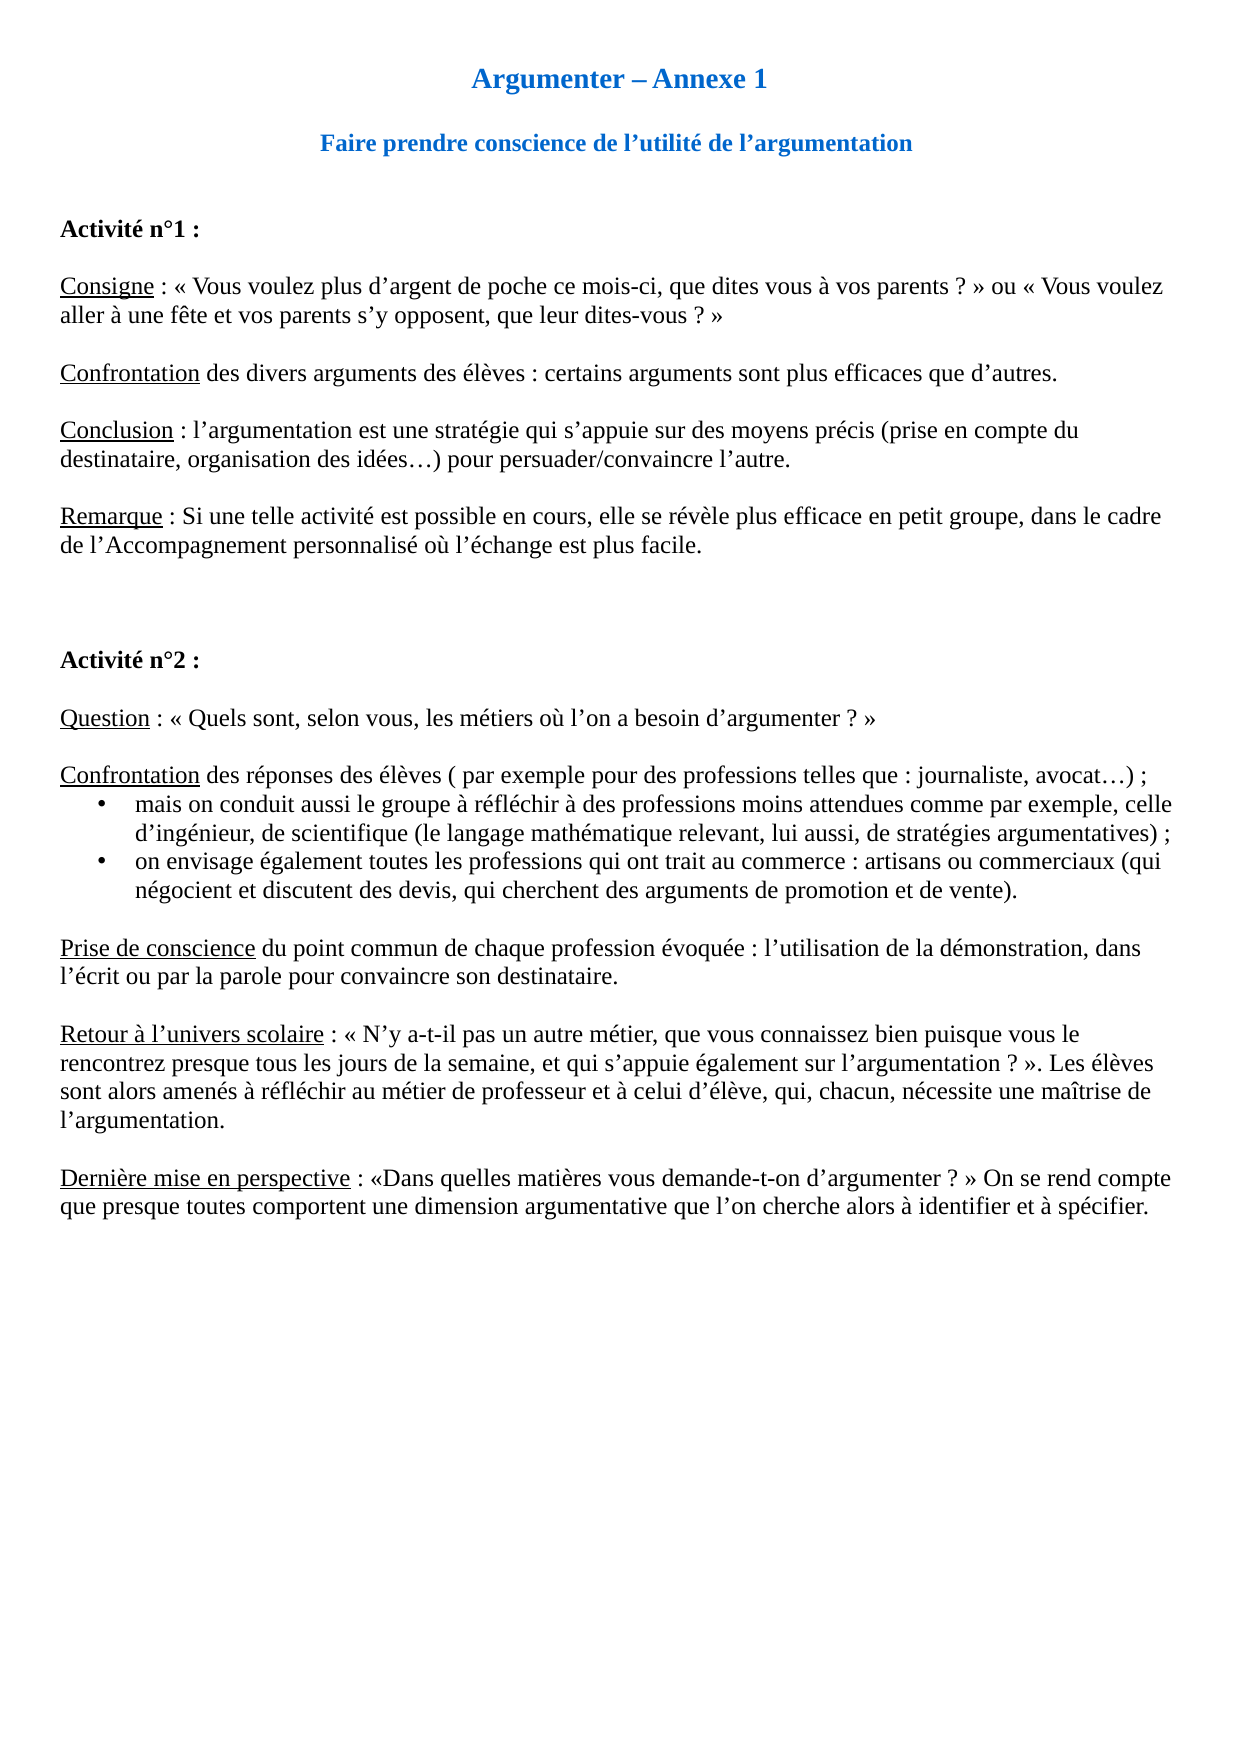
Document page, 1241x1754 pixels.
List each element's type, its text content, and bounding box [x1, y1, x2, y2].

list mais on conduit aussi le groupe à réfléchir à des professions moins attendues comme par exemple, celle d’ingénieur, de scientifique (le langage mathématique relevant, lui aussi, de stratégies argumentatives) ; [97, 789, 1179, 846]
text Activité n°1 : [60, 214, 1179, 243]
text Retour à l’univers scolaire : « N’y a-t-il pas un autre métier, que vous connaissez bien puisque vous le rencontrez presque tous les jours de la semaine, et qui s’appuie également sur l’argumentation ? ». Les élèves sont alors amenés à réfléchir au métier de professeur et à celui d’élève, qui, chacun, nécessite une maîtrise de l’argumentation. [60, 1019, 1179, 1134]
text Argumenter – Annexe 1 [60, 61, 1179, 94]
text Question : « Quels sont, selon vous, les métiers où l’on a besoin d’argumenter ? » [60, 703, 1179, 731]
text Confrontation des réponses des élèves ( par exemple pour des professions telles que : journaliste, avocat…) ; [60, 760, 1179, 789]
text Confrontation des divers arguments des élèves : certains arguments sont plus efficaces que d’autres. [60, 358, 1179, 386]
text Faire prendre conscience de l’utilité de l’argumentation [60, 128, 1179, 157]
text Activité n°2 : [60, 645, 1179, 674]
text Dernière mise en perspective : «Dans quelles matières vous demande-t-on d’argumenter ? » On se rend compte que presque toutes comportent une dimension argumentative que l’on cherche alors à identifier et à spécifier. [60, 1163, 1179, 1220]
text Remarque : Si une telle activité est possible en cours, elle se révèle plus efficace en petit groupe, dans le cadre de l’Accompagnement personnalisé où l’échange est plus facile. [60, 501, 1179, 559]
text Conclusion : l’argumentation est une stratégie qui s’appuie sur des moyens précis (prise en compte du destinataire, organisation des idées…) pour persuader/convaincre l’autre. [60, 415, 1179, 473]
text Prise de conscience du point commun de chaque profession évoquée : l’utilisation de la démonstration, dans l’écrit ou par la parole pour convaincre son destinataire. [60, 933, 1179, 990]
text Consigne : « Vous voulez plus d’argent de poche ce mois-ci, que dites vous à vos parents ? » ou « Vous voulez aller à une fête et vos parents s’y opposent, que leur dites-vous ? » [60, 271, 1179, 329]
list on envisage également toutes les professions qui ont trait au commerce : artisans ou commerciaux (qui négocient et discutent des devis, qui cherchent des arguments de promotion et de vente). [97, 846, 1179, 904]
